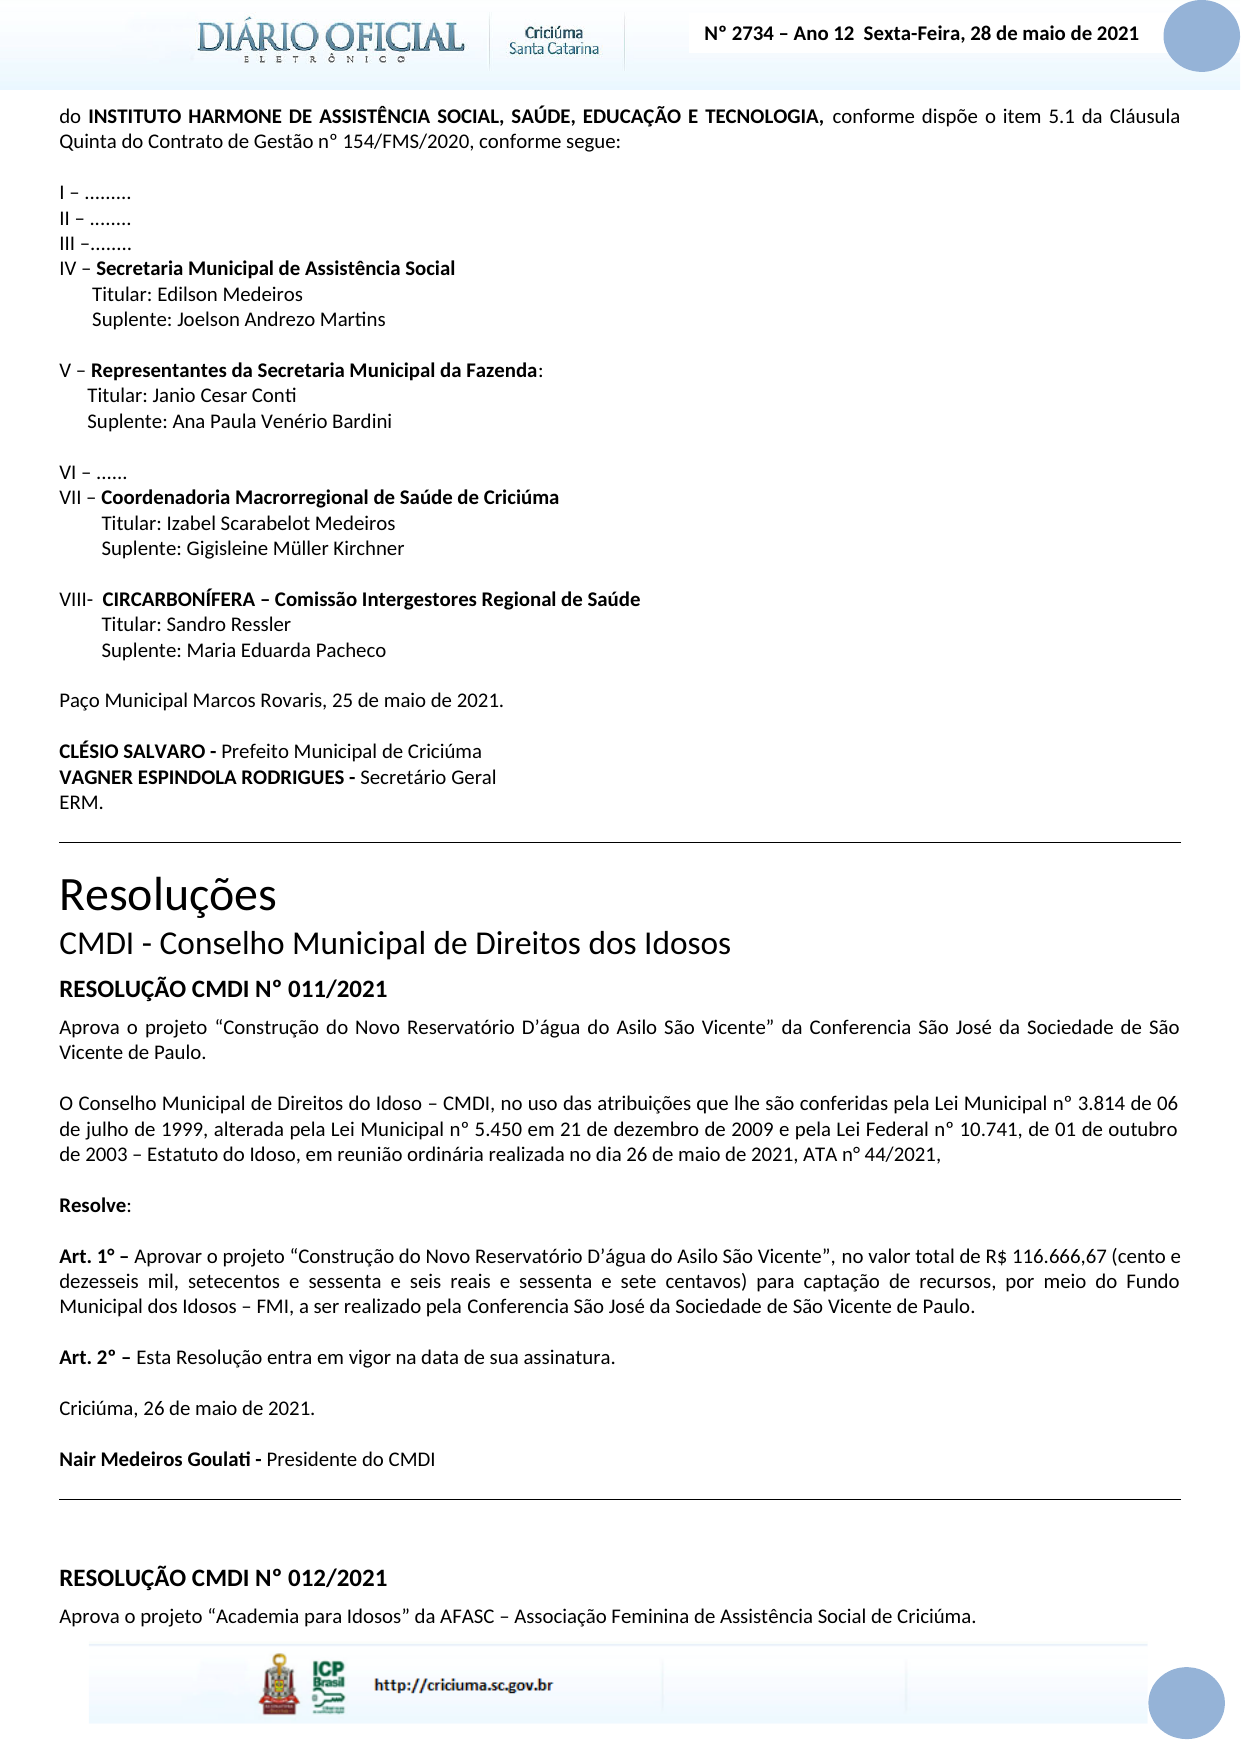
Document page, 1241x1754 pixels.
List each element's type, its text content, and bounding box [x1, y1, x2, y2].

text do INSTITUTO HARMONE DE ASSISTÊNCIA SOCIAL, SAÚDE, EDUCAÇÃO E TECNOLOGIA, conforme dispõe o item 5.1 da Cláusula Quinta do Contrato de Gestão nº 154/FMS/2020, conforme segue: [59, 103, 1181, 154]
text Art. 1° – Aprovar o projeto “Construção do Novo Reservatório D’água do Asilo São Vicente”, no valor total de R$ 116.666,67 (cento e dezesseis mil, setecentos e sessenta e seis reais e sessenta e sete centavos) para captação de recursos, por meio do Fundo Municipal dos Idosos – FMI, a ser realizado pela Conferencia São José da Sociedade de São Vicente de Paulo. [59, 1243, 1181, 1319]
text Titular: Izabel Scarabelot Medeiros [59, 510, 1181, 535]
text CLÉSIO SALVARO - Prefeito Municipal de Criciúma [59, 738, 1181, 764]
text I – ......... [59, 179, 1181, 205]
text Suplente: Joelson Andrezo Martins [59, 306, 1181, 332]
text ERM. [59, 789, 1181, 815]
text Criciúma, 26 de maio de 2021. [59, 1395, 1181, 1421]
text Titular: Janio Cesar Conti [59, 383, 1181, 408]
text VAGNER ESPINDOLA RODRIGUES - Secretário Geral [59, 764, 1181, 789]
text Nair Medeiros Goulati - Presidente do CMDI [59, 1446, 1181, 1472]
text VIII- CIRCARBONÍFERA – Comissão Intergestores Regional de Saúde [59, 586, 1181, 611]
text Resoluções CMDI - Conselho Municipal de Direitos dos Idosos [59, 863, 1181, 963]
text O Conselho Municipal de Direitos do Idoso – CMDI, no uso das atribuições que lhe são conferidas pela Lei Municipal nº 3.814 de 06 de julho de 1999, alterada pela Lei Municipal nº 5.450 em 21 de dezembro de 2009 e pela Lei Federal nº 10.741, de 01 de outubro de 2003 – Estatuto do Idoso, em reunião ordinária realizada no dia 26 de maio de 2021, ATA n° 44/2021, [59, 1090, 1181, 1167]
text Art. 2º – Esta Resolução entra em vigor na data de sua assinatura. [59, 1344, 1181, 1370]
text Titular: Edilson Medeiros [59, 281, 1181, 306]
text Suplente: Maria Eduarda Pacheco [59, 637, 1181, 662]
text IV – Secretaria Municipal de Assistência Social [59, 256, 1181, 281]
text RESOLUÇÃO CMDI Nº 012/2021 [59, 1562, 1181, 1592]
text VI – ...... [59, 459, 1181, 484]
text Suplente: Ana Paula Venério Bardini [59, 408, 1181, 433]
text Resolve: [59, 1192, 1181, 1217]
text III –........ [59, 230, 1181, 256]
text II – ........ [59, 205, 1181, 230]
text V – Representantes da Secretaria Municipal da Fazenda: [59, 357, 1181, 383]
text RESOLUÇÃO CMDI Nº 011/2021 [59, 973, 1181, 1004]
text Aprova o projeto “Construção do Novo Reservatório D’água do Asilo São Vicente” da Conferencia São José da Sociedade de São Vicente de Paulo. [59, 1014, 1181, 1065]
text Aprova o projeto “Academia para Idosos” da AFASC – Associação Feminina de Assistência Social de Criciúma. [59, 1603, 1181, 1628]
text Suplente: Gigisleine Müller Kirchner [59, 535, 1181, 561]
text Titular: Sandro Ressler [59, 611, 1181, 637]
text Paço Municipal Marcos Rovaris, 25 de maio de 2021. [59, 688, 1181, 713]
text VII – Coordenadoria Macrorregional de Saúde de Criciúma [59, 484, 1181, 510]
